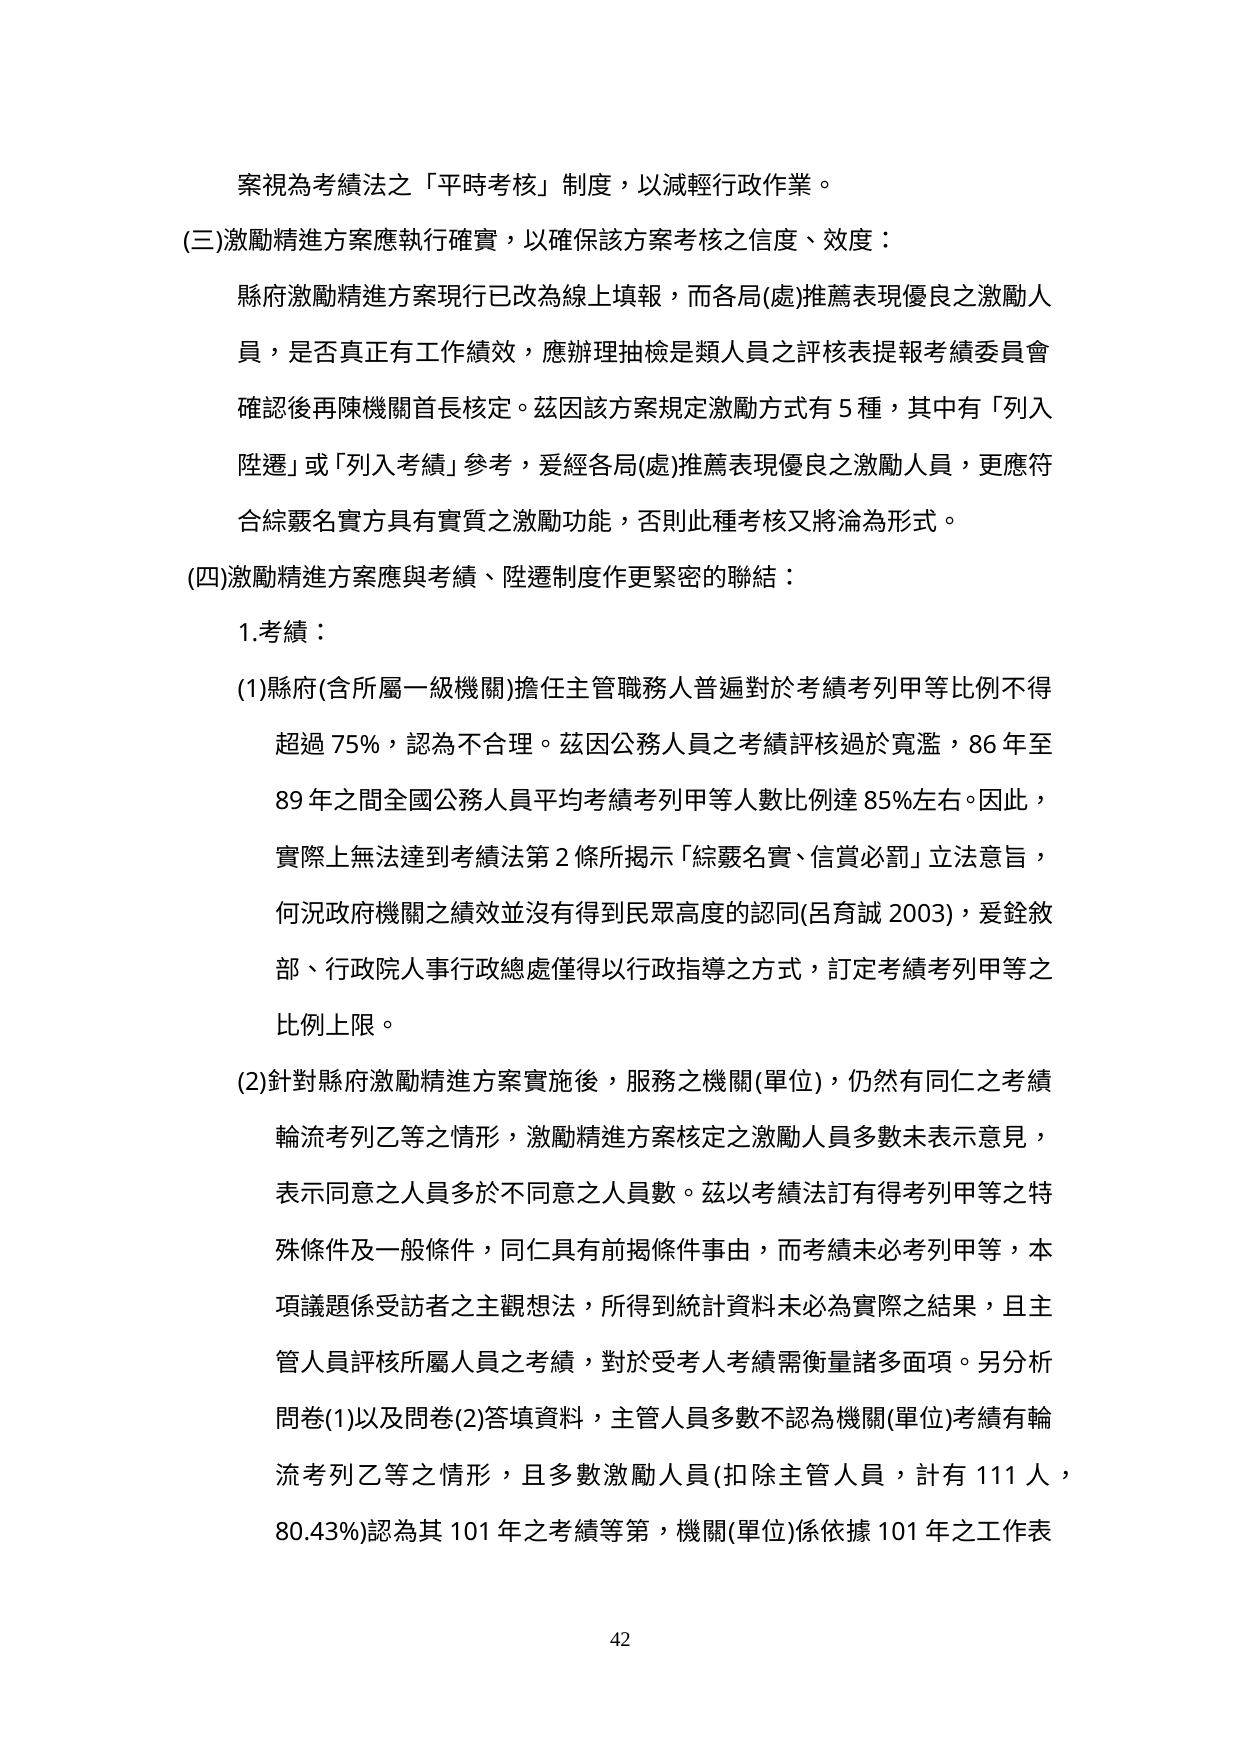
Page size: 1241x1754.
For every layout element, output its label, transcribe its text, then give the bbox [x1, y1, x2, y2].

text (三)激勵精進方案應執行確實，以確保該方案考核之信度、效度： [158, 220, 1053, 258]
text 1.考績： [237, 612, 1053, 649]
text (2)針對縣府激勵精進方案實施後，服務之機關(單位)，仍然有同仁之考績輪流考列乙等之情形，激勵精進方案核定之激勵人員多數未表示意見，表示同意之人員多於不同意之人員數。茲以考績法訂有得考列甲等之特殊條件及一般條件，同仁具有前揭條件事由，而考績未必考列甲等，本項議題係受訪者之主觀想法，所得到統計資料未必為實際之結果，且主管人員評核所屬人員之考績，對於受考人考績需衡量諸多面項。另分析問卷(1)以及問卷(2)答填資料，主管人員多數不認為機關(單位)考績有輪流考列乙等之情形，且多數激勵人員(扣除主管人員，計有111人，80.43%)認為其101年之考績等第，機關(單位)係依據101年之工作表現而評定，爰就激勵人員所填答有關機關同仁101年考績仍然有輪流考列乙等之情形，無法據以論斷。 [237, 1061, 1053, 1548]
text (1)縣府(含所屬一級機關)擔任主管職務人普遍對於考績考列甲等比例不得超過75%，認為不合理。茲因公務人員之考績評核過於寬濫，86年至89年之間全國公務人員平均考績考列甲等人數比例達85%左右。因此，實際上無法達到考績法第2條所揭示「綜覈名實、信賞必罰」立法意旨，何況政府機關之績效並沒有得到民眾高度的認同(呂育誠 2003)，爰銓敘部、行政院人事行政總處僅得以行政指導之方式，訂定考績考列甲等之比例上限。 [237, 668, 1053, 1043]
text 激勵精進方案評核表所填項目有「創新變革、研究發展、團隊精神、參與建議、激勵、精進及支持」等7項，而現行平時考核表考核項目有「工作知能及公文績效、創新研究及簡化流程、服務態度、品德操守、領導協調能力、年度工作計畫、及語文能力」等7項，二者最大之不同，在於前者需由受評者依前5項評核項目自行填寫工作績效，另於「精進」項目填寫於工作或生活上需再改進或檢討之事項，再就所填寫精進項目填寫「支持」--需要協助或支援之事項；而平時考核表係由主管就受考人7項考核項目評核等級，雖受考人仍得敘明個人重大具體優劣事蹟表現，惟實務上運作，多數公務人員僅約略填寫，或者該欄位甚至空白，全憑主管之印象考評。彰化縣政府每季辦理激勵精進方案之評核後，因現行考績法規定每年應辦理二次平時考核，爰激勵精進方案評核紀錄作為平時考核之重要參考資料。是以，建議修正考績法將平時考核考核項目授權各主管機關訂定，如此，將可將激勵精進方案視為考績法之「平時考核」制度，以減輕行政作業。 [237, 164, 1053, 202]
text 縣府激勵精進方案現行已改為線上填報，而各局(處)推薦表現優良之激勵人員，是否真正有工作績效，應辦理抽檢是類人員之評核表提報考績委員會確認後再陳機關首長核定。茲因該方案規定激勵方式有5種，其中有「列入陞遷」或「列入考績」參考，爰經各局(處)推薦表現優良之激勵人員，更應符合綜覈名實方具有實質之激勵功能，否則此種考核又將淪為形式。 [237, 276, 1053, 538]
text (四)激勵精進方案應與考績、陞遷制度作更緊密的聯結： [187, 556, 1053, 594]
